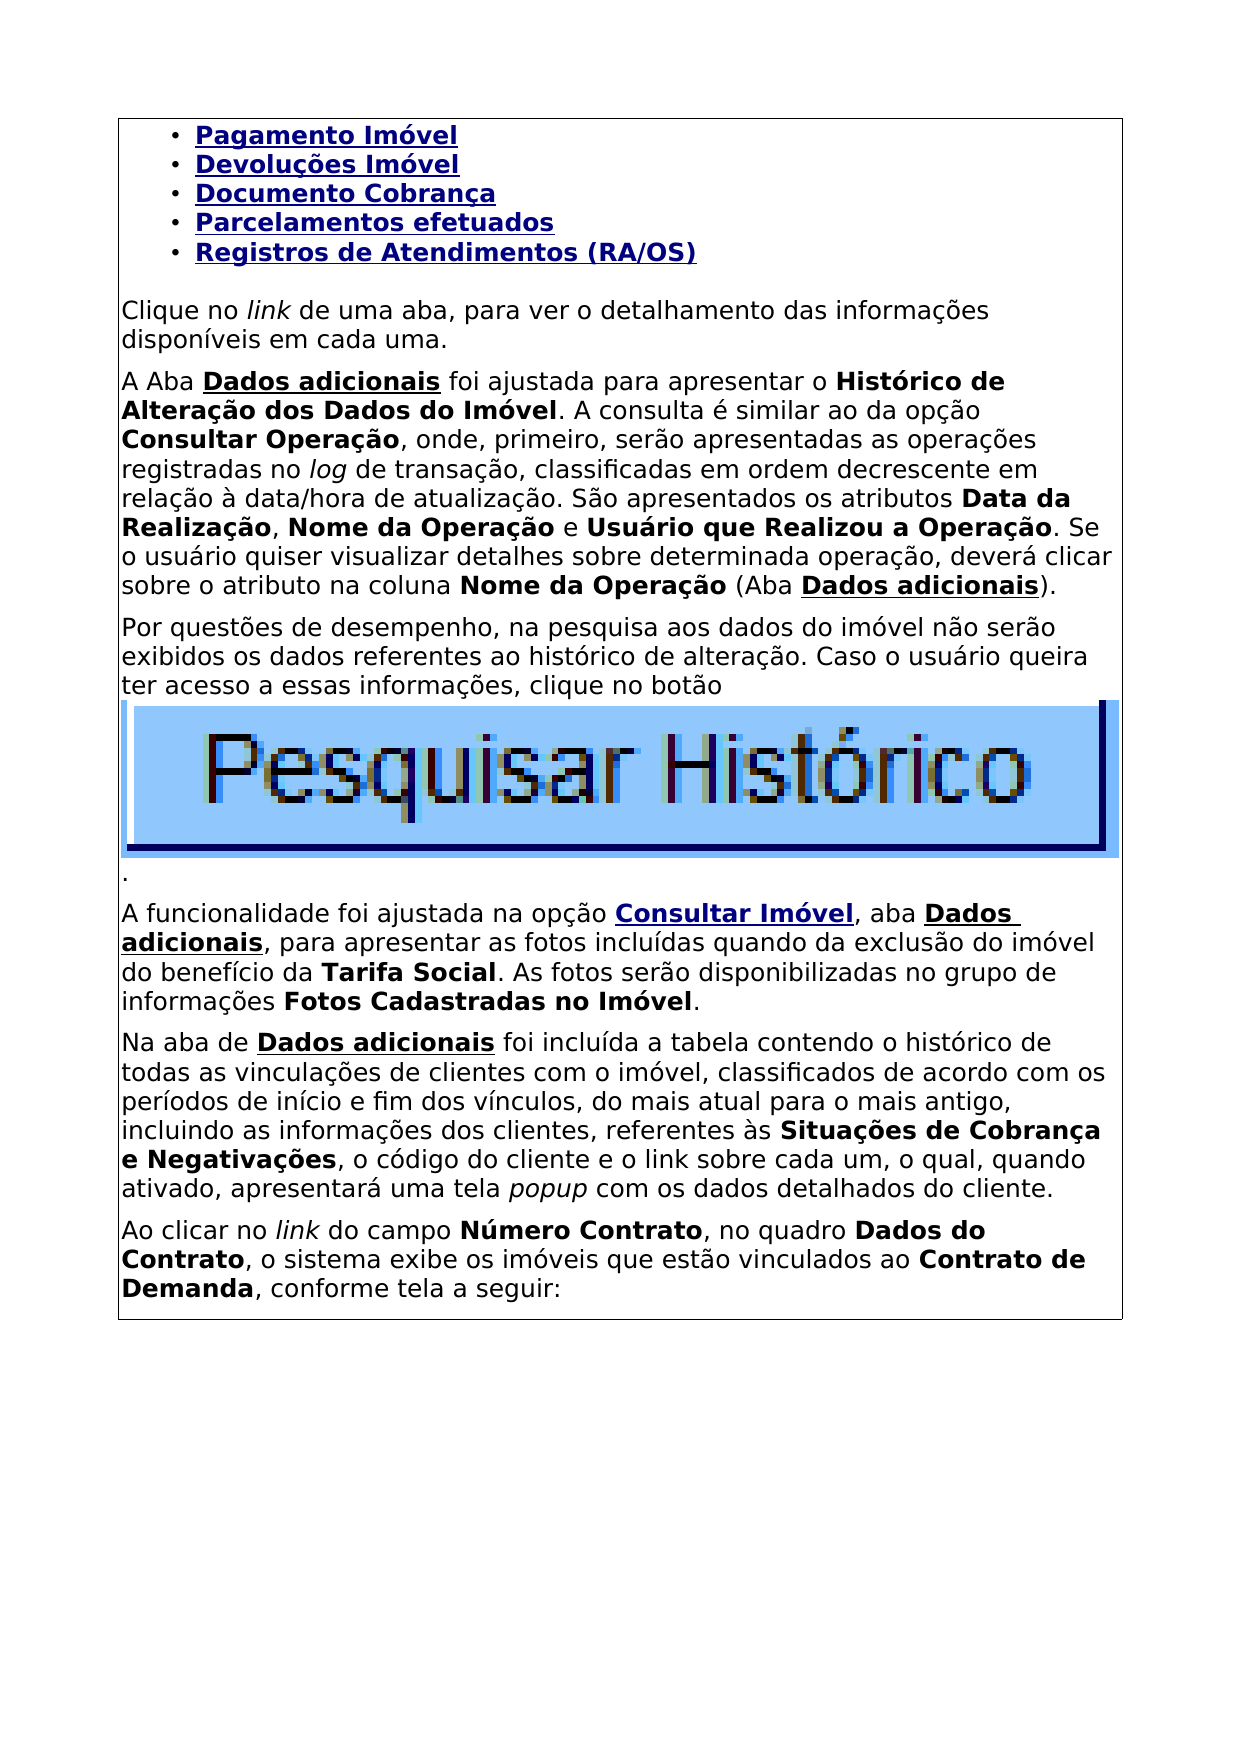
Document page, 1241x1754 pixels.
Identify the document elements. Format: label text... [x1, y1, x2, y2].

picture [121, 700, 1120, 858]
table_header Quando existirem, os dados adicionais a respeito do imóvel serão exibidos, tais como: Quantitativos; Situações de Cobrança; Negativação; Vencimentos Alternativos; Débito Automático; Ocorrências; Anormalidades; Fotos Cadastradas; Situações Especiais de Cobrança; Ramos de Atividades do Imóvel; Histórico de Faturamento por Ligação; Dados do Contrato; Matrículas Associadas; Histórico de Alteração do Imóvel; Imóvel Doações. Atenção: para a CAGEPA, o quadro Histórico de Clientes do Imóvel pode vir com um ícone na coluna PDF. Clicando sobre ele, é possível imprimir o termo de assunção vinculado ao cliente. O termo de assunção é um contrato de assunção de dívida, que o cliente precisa assinar, assumindo a dívida do inquilino anterior. Isso ocorre quando um cliente deixa o imóvel (por exemplo, durante o fim de um contrato de aluguel) e o próximo assume a divida do anterior. Também para a CAGEPA, o quadro Situações Especiais de Cobrança traz ordenadas as informações sobre o usuário que informou e retirou as situações especiais de cobrança através da funcionalidade Inserir Situação Especial de Cobrança. Clicando sobre o link da coluna Tipo, é possível consultar as situações especiais de cobrança inseridas AQUI, com o detalhe da data e da hora da operação. O mesmo ocorre com o quadro Situações Especiais de Faturamento, que visualiza via link da coluna Tipo a consulta das situações especiais de faturamento AQUI. Já o quadro Situações de Cobrança visualiza as situações de cobrança para cada cliente associado ao imóvel (Cliente Alvo), bem como as referências das contas pelas quais o cliente foi negativado em decorrência do débito não pago. Atenção: o quadro Situação da Cobrança da Coleta de Lixo é visualizado para a SAAE de Juazeiro - BA, uma vez que a Companhia de Abastecimento de Água e Saneamento se tornou responsável também pela coleta de lixo de sua cidade. Neste quadro, é possível visualizar os dados referentes ao débito que será cobrado em conta de água mensal referente à Taxa de Coleta de Lixo (TCL). Esses dados são: Percentual de Cobrança; Observação (caso haja) e o Valor da Cobrança Anual, que corresponde ao ano corrente. Esse quadro é exibido quando o parâmetro do sistema indicar que haverá cobrança de TCL para o imóvel em questão. O campo Histórico de Faturamento por Ligação visualiza o histórico de alterações do tipo de faturamento do imóvel, para empresas que, como a CAERN, também utilizam o faturamento por ligação. Este tipo de faturamento usa como parâmetro a principal categoria do imóvel, possibilitando a emissão do faturamento de água e/ou esgoto, sem levar em consideração a quantidade de economias cadastradas. Dessa forma, o tipo de faturamento se divide entre Por Economia e Por Ligação. Na opção Por Economia, a quantidade de economias entra no cálculo do faturamento. Na opção Por Ligação, a rotina de geração dos dados para leitura gera um arquivo de faturamento informando que o imóvel possui apenas uma economia, e leva em conta a categoria/subcategoria que prevalecer entre as economias cadastradas. No caso de quantidades iguais de economias de categorias/subcategorias diferentes, prevalece a categoria/subcategoria atrelada à maior tarifa. O sistema permite alterar o tipo de faturamento se a quantidade de meses entre a Data Início e o mês/ano de faturamento atual for igual ou superior à quantidade de meses parametrizada no sistema, exceto se for a primeira vez e o imóvel tiver mais de uma economia, ou se o usuário tiver permissão especial. O botão que se encontra na mesma linha do subtítulo Dados do Imóvel, apresenta um Hint que exibe: a Inscrição do Imóvel; o Cliente Usuário; o Número do Hidrômetro; e o Endereço do Imóvel. Caso o imóvel esteja na Situação de Cortado, o sistema apresenta um Hint que exibe: o Tipo do Corte, o Motivo do Corte; Data do Corte; e o Número do Selo do Corte. Foram implementadas na funcionalidade de Consultar Imóvel, especificamente na aba de Dados adicionais, as situações de cobrança para cada cliente associado ao imóvel, bem como as referências das contas pelas quais o cliente foi negativado em decorrência do débito não pago. Nesta aba, são disponibilizados as informações sobre o contrato de demanda, e outros imóveis que estejam associados ao mesmo contrato de demanda. Em todas as abas são apresentadas as seguintes informações: Matrícula do Imóvel; Inscrição composta do imóvel: Localidade; Setor Comercial; Quadra; Lote; Descrição da Situação da Ligação de Água; Descrição da Situação da Ligação de Esgoto. Cada aba conterá as informações relacionadas a um determinado assunto específico: Dados cadastrais Dados adicionais Análise Ligação Consumo Histórico do faturamento Débitos do imóvel Pagamento Imóvel Devoluções Imóvel Documento Cobrança Parcelamentos efetuados Registros de Atendimentos (RA/OS) Clique no link de uma aba, para ver o detalhamento das informações disponíveis em cada uma. A Aba Dados adicionais foi ajustada para apresentar o Histórico de Alteração dos Dados do Imóvel. A consulta é similar ao da opção Consultar Operação, onde, primeiro, serão apresentadas as operações registradas no log de transação, classificadas em ordem decrescente em relação à data/hora de atualização. São apresentados os atributos Data da Realização, Nome da Operação e Usuário que Realizou a Operação. Se o usuário quiser visualizar detalhes sobre determinada operação, deverá clicar sobre o atributo na coluna Nome da Operação (Aba Dados adicionais). Por questões de desempenho, na pesquisa aos dados do imóvel não serão exibidos os dados referentes ao histórico de alteração. Caso o usuário queira ter acesso a essas informações, clique no botão . A funcionalidade foi ajustada na opção Consultar Imóvel, aba Dados adicionais, para apresentar as fotos incluídas quando da exclusão do imóvel do benefício da Tarifa Social. As fotos serão disponibilizadas no grupo de informações Fotos Cadastradas no Imóvel. Na aba de Dados adicionais foi incluída a tabela contendo o histórico de todas as vinculações de clientes com o imóvel, classificados de acordo com os períodos de início e fim dos vínculos, do mais atual para o mais antigo, incluindo as informações dos clientes, referentes às Situações de Cobrança e Negativações, o código do cliente e o link sobre cada um, o qual, quando ativado, apresentará uma tela popup com os dados detalhados do cliente. Ao clicar no link do campo Número Contrato, no quadro Dados do Contrato, o sistema exibe os imóveis que estão vinculados ao Contrato de Demanda, conforme tela a seguir: [119, 119, 1122, 1319]
